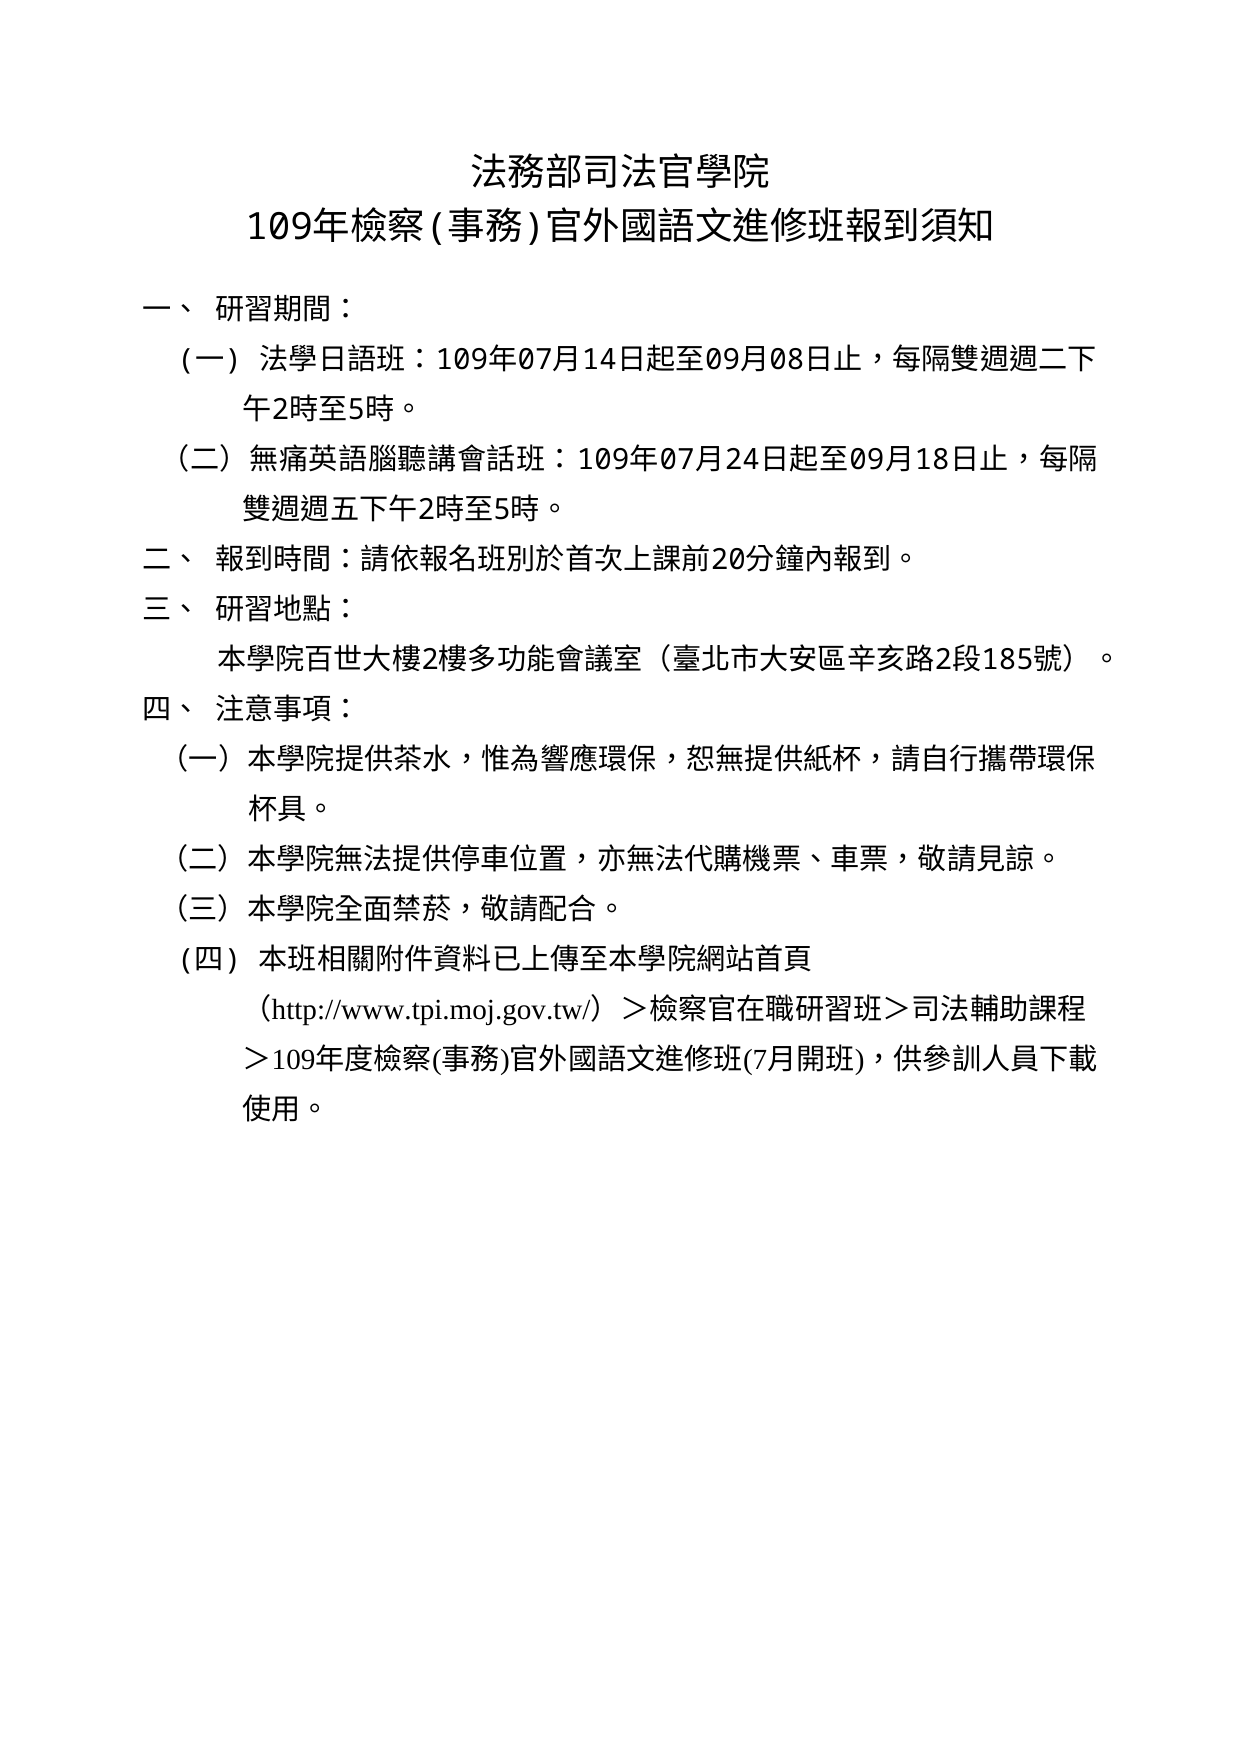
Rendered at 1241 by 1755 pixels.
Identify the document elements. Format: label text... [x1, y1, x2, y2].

text 法務部司法官學院 [142, 142, 1098, 196]
text 二、 報到時間：請依報名班別於首次上課前20分鐘內報到。 [142, 530, 1098, 580]
text 一、 研習期間： [142, 280, 1098, 330]
text (一) 法學日語班：109年07月14日起至09月08日止，每隔雙週週二下午2時至5時。 [142, 330, 1098, 430]
text 109年檢察(事務)官外國語文進修班報到須知 [142, 196, 1098, 251]
text （三）本學院全面禁菸，敬請配合。 [142, 880, 1098, 930]
text （二）無痛英語腦聽講會話班：109年07月24日起至09月18日止，每隔雙週週五下午2時至5時。 [142, 430, 1098, 530]
text （二）本學院無法提供停車位置，亦無法代購機票、車票，敬請見諒。 [142, 830, 1098, 880]
text 本學院百世大樓2樓多功能會議室（臺北市大安區辛亥路2段185號）。 [217, 630, 1098, 680]
text (四) 本班相關附件資料已上傳至本學院網站首頁（http://www.tpi.moj.gov.tw/）＞檢察官在職研習班＞司法輔助課程＞109年度檢察(事務)官外國語文進修班(7月開班)，供參訓人員下載使用。 [142, 930, 1098, 1130]
text （一）本學院提供茶水，惟為響應環保，恕無提供紙杯，請自行攜帶環保杯具。 [142, 730, 1098, 830]
text 三、 研習地點： [142, 580, 1098, 630]
text 四、 注意事項： [142, 680, 1098, 730]
